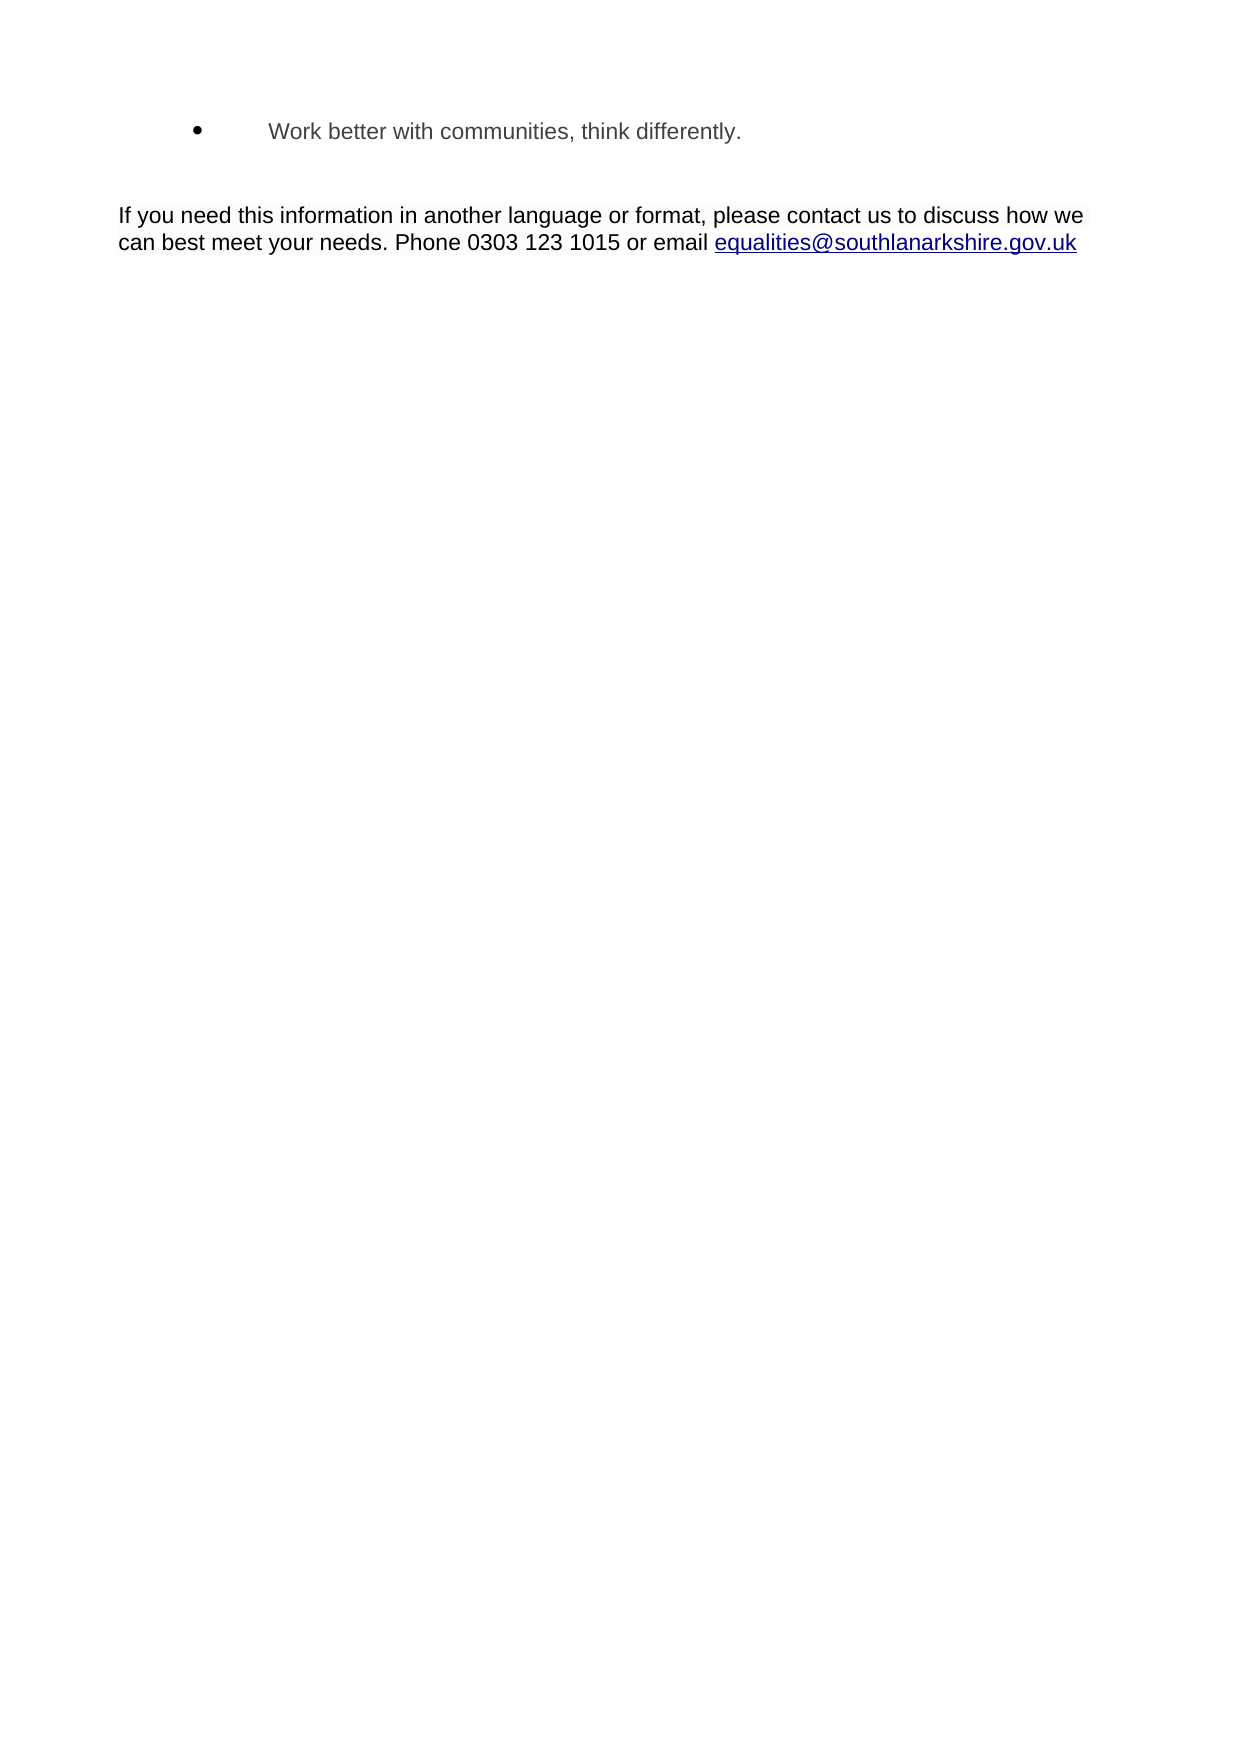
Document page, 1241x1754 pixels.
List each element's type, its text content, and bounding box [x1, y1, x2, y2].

text If you need this information in another language or format, please contact us to discuss how we can best meet your needs. Phone 0303 123 1015 or email equalities@southlanarkshire.gov.uk [118, 202, 1122, 255]
list Work better with communities, think differently. [193, 118, 1122, 145]
